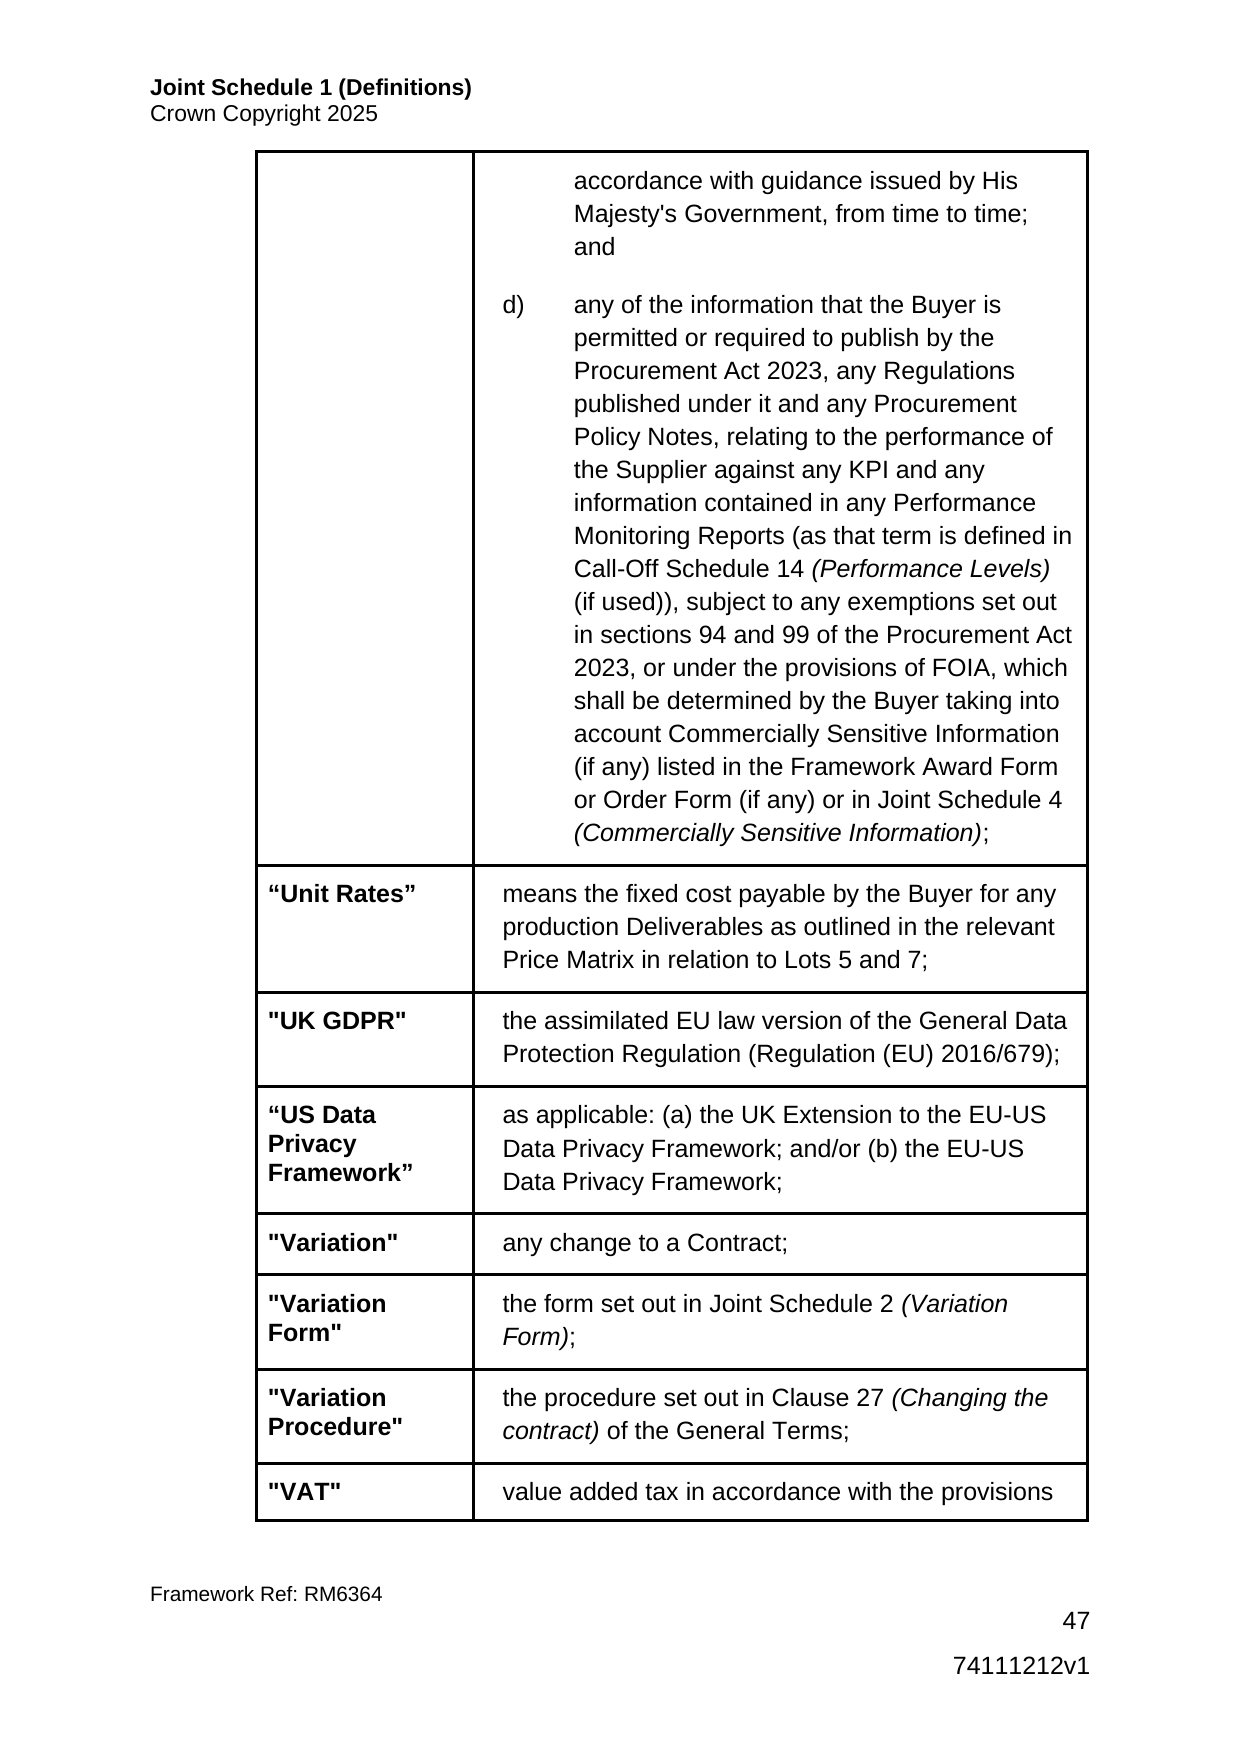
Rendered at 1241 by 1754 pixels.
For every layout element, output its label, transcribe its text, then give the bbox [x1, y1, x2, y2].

table_cell accordance with guidance issued by His Majesty's Government, from time to time; and any of the information that the Buyer is permitted or required to publish by the Procurement Act 2023, any Regulations published under it and any Procurement Policy Notes, relating to the performance of the Supplier against any KPI and any information contained in any Performance Monitoring Reports (as that term is defined in Call-Off Schedule 14 (Performance Levels) (if used)), subject to any exemptions set out in sections 94 and 99 of the Procurement Act 2023, or under the provisions of FOIA, which shall be determined by the Buyer taking into account Commercially Sensitive Information (if any) listed in the Framework Award Form or Order Form (if any) or in Joint Schedule 4 (Commercially Sensitive Information); [475, 153, 1086, 863]
table_cell “Unit Rates” [258, 867, 472, 991]
table_cell the form set out in Joint Schedule 2 (Variation Form); [475, 1276, 1086, 1367]
table_cell as applicable: (a) the UK Extension to the EU-US Data Privacy Framework; and/or (b) the EU-US Data Privacy Framework; [475, 1088, 1086, 1212]
table_cell the procedure set out in Clause 27 (Changing the contract) of the General Terms; [475, 1371, 1086, 1462]
table_cell "VAT" [258, 1465, 472, 1518]
table_cell “US Data Privacy Framework” [258, 1088, 472, 1212]
table_cell the assimilated EU law version of the General Data Protection Regulation (Regulation (EU) 2016/679); [475, 994, 1086, 1085]
table_cell "UK GDPR" [258, 994, 472, 1085]
table_cell value added tax in accordance with the provisions [475, 1465, 1086, 1518]
table_cell any change to a Contract; [475, 1215, 1086, 1273]
table_cell "Variation Form" [258, 1276, 472, 1367]
table_cell "Variation" [258, 1215, 472, 1273]
table_cell [258, 153, 472, 863]
table_cell means the fixed cost payable by the Buyer for any production Deliverables as outlined in the relevant Price Matrix in relation to Lots 5 and 7; [475, 867, 1086, 991]
table_cell "Variation Procedure" [258, 1371, 472, 1462]
